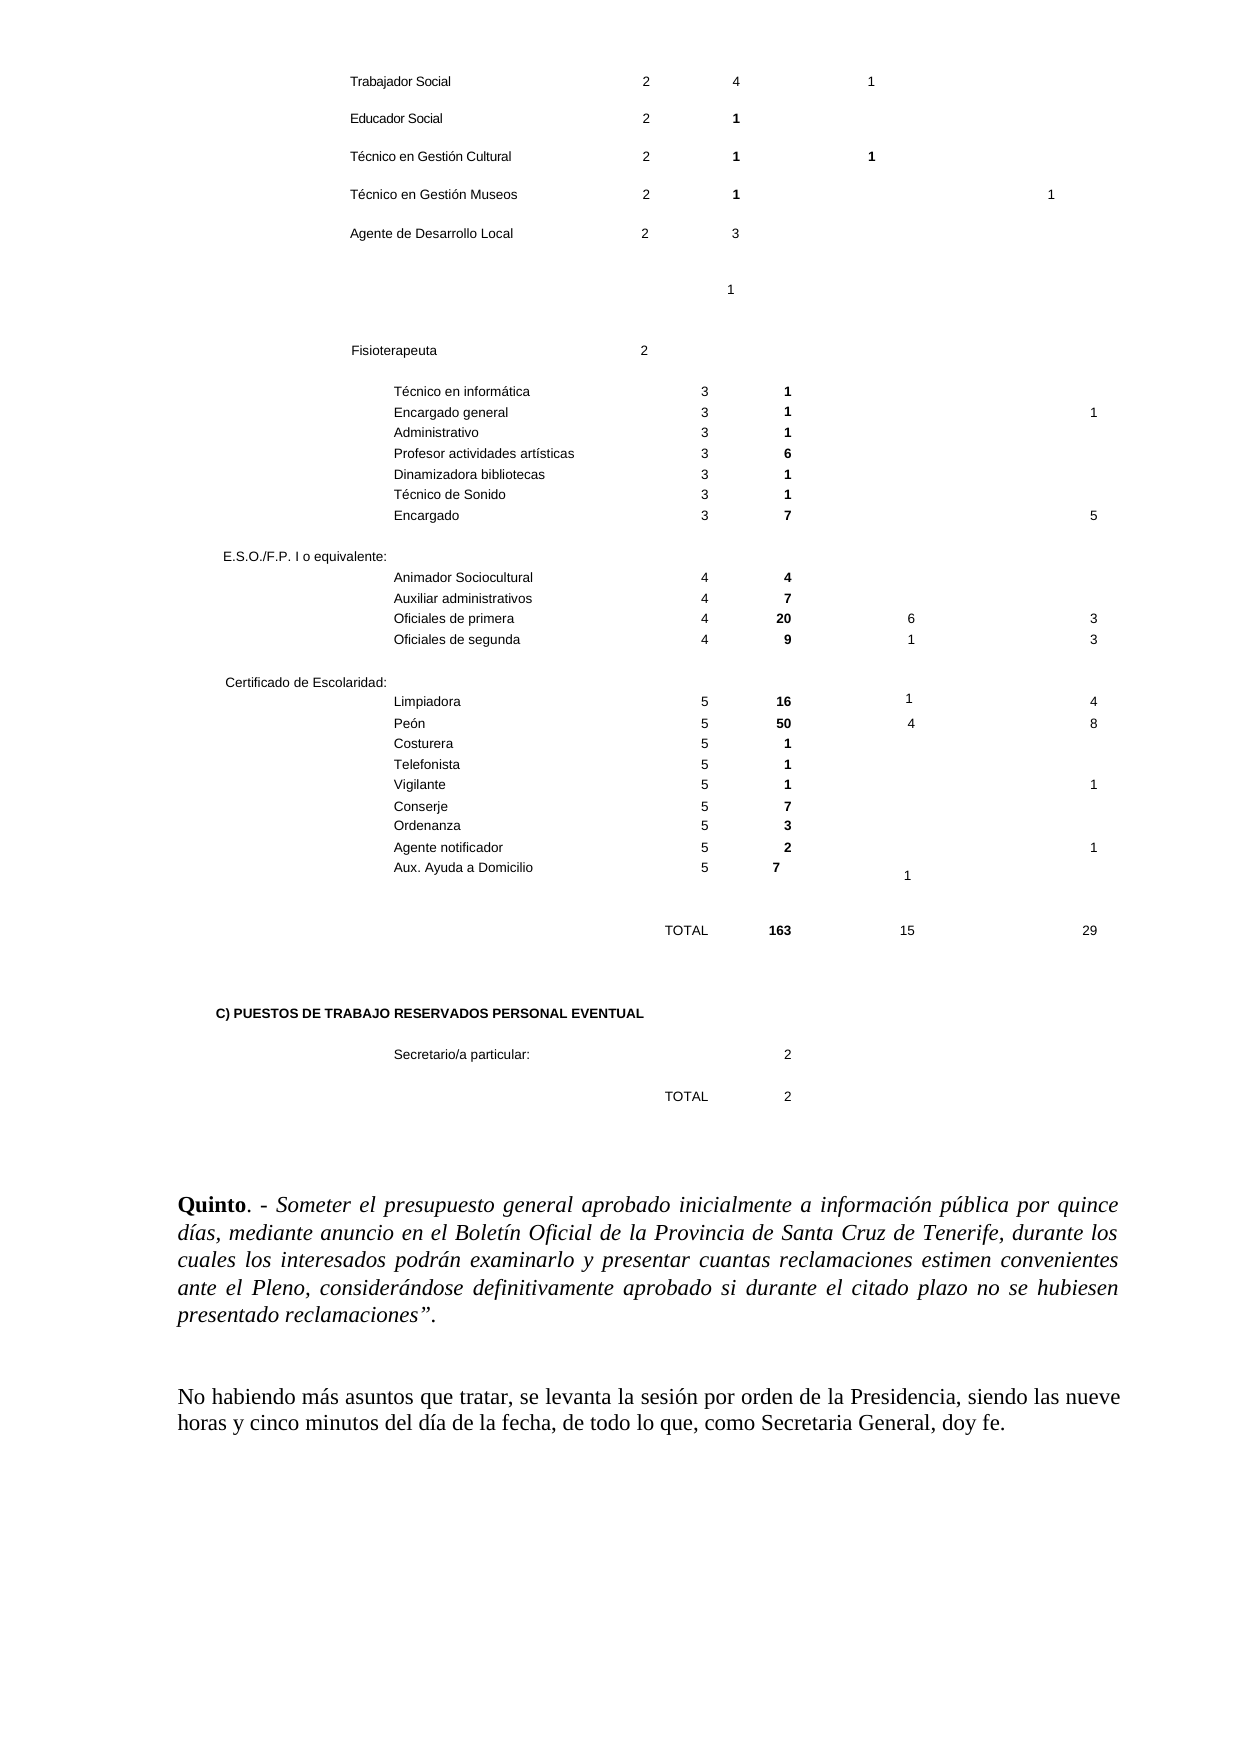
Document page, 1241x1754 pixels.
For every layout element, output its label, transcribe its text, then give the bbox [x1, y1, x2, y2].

table_cell [734, 359, 841, 380]
table_cell [841, 566, 999, 587]
table_cell 4 [648, 566, 734, 587]
table_cell 5 [648, 774, 734, 794]
table_cell 2 [734, 836, 841, 857]
table_cell [648, 359, 734, 380]
table_cell 5 [648, 712, 734, 732]
table_cell 1 [999, 774, 1136, 794]
table_cell [841, 836, 999, 857]
table_cell [841, 971, 999, 1033]
table_cell 4 [841, 712, 999, 732]
table_cell 3 [999, 608, 1136, 628]
table_cell [648, 660, 734, 691]
table_cell [841, 535, 999, 566]
table_cell E.S.O./F.P. I o equivalente: [177, 535, 648, 566]
table_cell 1 [734, 380, 841, 400]
table_cell 1 [734, 484, 841, 504]
table_cell Peón [177, 712, 648, 732]
table_cell [999, 1075, 1136, 1108]
table_cell [648, 1034, 734, 1075]
table_cell 5 [648, 733, 734, 753]
table_cell [841, 587, 999, 608]
table_cell [999, 463, 1136, 483]
table_cell 20 [734, 608, 841, 628]
table_cell [841, 1075, 999, 1108]
table_cell [841, 380, 999, 400]
table_cell TOTAL [648, 1075, 734, 1108]
table_cell 3 [648, 463, 734, 483]
table_cell 1 [734, 754, 841, 774]
table_cell [999, 359, 1136, 380]
table_cell [734, 535, 841, 566]
table_cell 1 [841, 857, 999, 898]
table_cell 7 [734, 587, 841, 608]
table_cell [999, 1034, 1136, 1075]
table_header [734, 258, 841, 359]
table_header [999, 258, 1136, 359]
table_cell Profesor actividades artísticas [177, 442, 648, 463]
table_cell [999, 442, 1136, 463]
table_cell [841, 359, 999, 380]
table_cell Encargado [177, 505, 648, 535]
table_cell Aux. Ayuda a Domicilio [177, 857, 648, 898]
table_cell Secretario/a particular: [177, 1034, 648, 1075]
table_cell 16 [734, 691, 841, 712]
table_cell Certificado de Escolaridad: [177, 660, 648, 691]
text Trabajador Social 2 4 1 [350, 74, 1137, 89]
table_cell 1 [841, 629, 999, 660]
table_cell 1 [999, 400, 1136, 421]
text Agente de Desarrollo Local 2 3 [350, 226, 1137, 242]
table_cell 163 [734, 899, 841, 971]
table_cell [841, 442, 999, 463]
table_cell 2 [734, 1075, 841, 1108]
table_cell [841, 660, 999, 691]
table_cell Técnico de Sonido [177, 484, 648, 504]
table_cell [841, 774, 999, 794]
table_cell [999, 754, 1136, 774]
table_cell [734, 660, 841, 691]
table_cell 5 [648, 691, 734, 712]
table_cell [841, 1034, 999, 1075]
table_cell Animador Sociocultural [177, 566, 648, 587]
table_cell [999, 380, 1136, 400]
text Educador Social 2 1 [350, 112, 1137, 127]
table_cell TOTAL [648, 899, 734, 971]
table_cell 4 [648, 608, 734, 628]
table_cell Auxiliar administrativos [177, 587, 648, 608]
table_cell [841, 484, 999, 504]
table_cell C) PUESTOS DE TRABAJO RESERVADOS PERSONAL EVENTUAL [177, 971, 648, 1033]
text No habiendo más asuntos que tratar, se levanta la sesión por orden de la Presidencia, siendo las nueve horas y cinco minutos del día de la fecha, de todo lo que, como Secretaria General, doy fe. [177, 1383, 1122, 1436]
table_cell 3 [648, 400, 734, 421]
table_cell 3 [648, 442, 734, 463]
table_cell Telefonista [177, 754, 648, 774]
table_cell [841, 505, 999, 535]
table_cell 7 [734, 505, 841, 535]
table_cell 1 [734, 463, 841, 483]
table_cell Oficiales de primera [177, 608, 648, 628]
table_cell [177, 359, 648, 380]
table_header [841, 258, 999, 359]
table_cell 1 [734, 421, 841, 442]
table_cell 5 [648, 795, 734, 816]
table_cell Agente notificador [177, 836, 648, 857]
table_cell 5 [648, 857, 734, 898]
table_cell 1 [999, 836, 1136, 857]
table_cell Dinamizadora bibliotecas [177, 463, 648, 483]
table_cell [999, 421, 1136, 442]
table_cell 4 [734, 566, 841, 587]
table_cell Ordenanza [177, 816, 648, 836]
table_cell [841, 816, 999, 836]
table_cell 1 [841, 691, 999, 712]
table_cell 3 [999, 629, 1136, 660]
table_cell 5 [648, 816, 734, 836]
table_cell [999, 795, 1136, 816]
table_cell [841, 421, 999, 442]
table_cell 29 [999, 899, 1136, 971]
text Quinto. - Someter el presupuesto general aprobado inicialmente a información pública por quince días, mediante anuncio en el Boletín Oficial de la Provincia de Santa Cruz de Tenerife, durante los cuales los interesados podrán examinarlo y presentar cuantas reclamaciones estimen convenientes ante el Pleno, considerándose definitivamente aprobado si durante el citado plazo no se hubiesen presentado reclamaciones”. [177, 1191, 1122, 1328]
table_cell [648, 971, 734, 1033]
table_cell 5 [648, 754, 734, 774]
table_cell 1 [734, 733, 841, 753]
table_cell [999, 587, 1136, 608]
table_cell 6 [734, 442, 841, 463]
table_cell [841, 400, 999, 421]
table_cell 6 [841, 608, 999, 628]
table_cell [999, 857, 1136, 898]
table_cell 1 [734, 400, 841, 421]
table_cell [648, 535, 734, 566]
table_header 1 [648, 258, 734, 359]
table_cell 3 [648, 421, 734, 442]
table_cell 3 [734, 816, 841, 836]
table_header Fisioterapeuta 2 Bachiller/F.P. II o equivalente: [177, 258, 648, 359]
table_cell [999, 484, 1136, 504]
table_cell 5 [999, 505, 1136, 535]
table_cell Limpiadora [177, 691, 648, 712]
table_cell [999, 971, 1136, 1033]
table_cell [999, 733, 1136, 753]
table_cell [841, 754, 999, 774]
table_cell 3 [648, 505, 734, 535]
table_cell [841, 733, 999, 753]
table_cell 9 [734, 629, 841, 660]
table_cell [999, 660, 1136, 691]
table_cell Técnico en informática [177, 380, 648, 400]
table_cell Conserje [177, 795, 648, 816]
table_cell 7 [734, 857, 841, 898]
table_cell [999, 535, 1136, 566]
table_cell 7 [734, 795, 841, 816]
table_cell 5 [648, 836, 734, 857]
table_cell 2 [734, 1034, 841, 1075]
text Técnico en Gestión Cultural 2 1 1 [350, 149, 1137, 164]
table_cell [999, 816, 1136, 836]
table_cell 50 [734, 712, 841, 732]
table_cell [841, 463, 999, 483]
table_cell [999, 566, 1136, 587]
table_cell 4 [648, 587, 734, 608]
table_cell 4 [648, 629, 734, 660]
table_cell Encargado general [177, 400, 648, 421]
table_cell 3 [648, 380, 734, 400]
table_cell Vigilante [177, 774, 648, 794]
table_cell 3 [648, 484, 734, 504]
table_cell 4 [999, 691, 1136, 712]
table_cell Oficiales de segunda [177, 629, 648, 660]
text Técnico en Gestión Museos 2 1 1 [350, 187, 1137, 203]
table_cell [841, 795, 999, 816]
table_cell 1 [734, 774, 841, 794]
table_cell [734, 971, 841, 1033]
table_cell [177, 899, 648, 971]
table_cell 15 [841, 899, 999, 971]
table_cell [177, 1075, 648, 1108]
table_cell Administrativo [177, 421, 648, 442]
table_cell 8 [999, 712, 1136, 732]
table_cell Costurera [177, 733, 648, 753]
